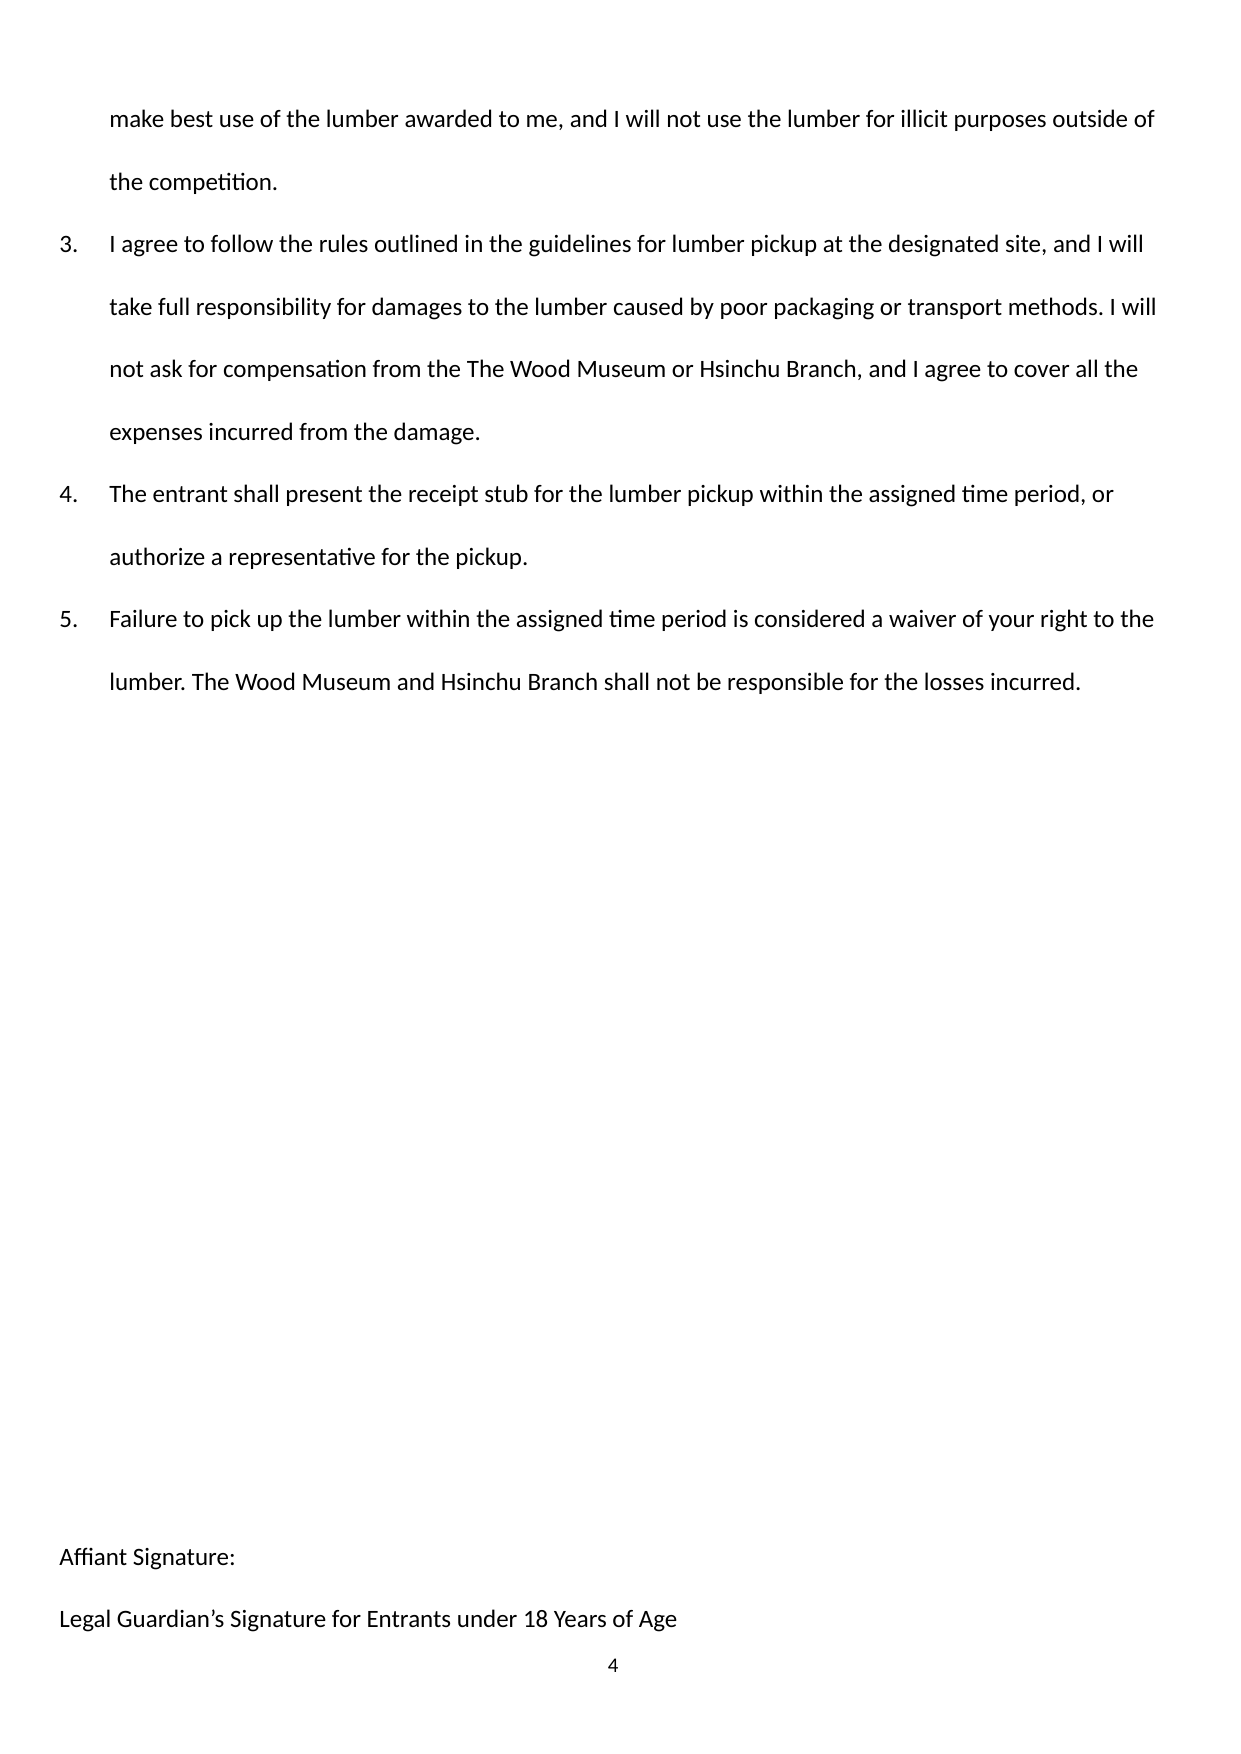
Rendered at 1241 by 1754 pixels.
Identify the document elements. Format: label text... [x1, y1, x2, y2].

list Failure to pick up the lumber within the assigned time period is considered a waiver of your right to the lumber. The Wood Museum and Hsinchu Branch shall not be responsible for the losses incurred. [59, 577, 1167, 702]
text Affiant Signature: [59, 1515, 1167, 1577]
list The entrant shall present the receipt stub for the lumber pickup within the assigned time period, or authorize a representative for the pickup. [59, 452, 1167, 577]
list I agree to follow the rules outlined in the guidelines for lumber pickup at the designated site, and I will take full responsibility for damages to the lumber caused by poor packaging or transport methods. I will not ask for compensation from the The Wood Museum or Hsinchu Branch, and I agree to cover all the expenses incurred from the damage. [59, 202, 1167, 452]
list make best use of the lumber awarded to me, and I will not use the lumber for illicit purposes outside of the competition. [59, 77, 1167, 202]
text Legal Guardian’s Signature for Entrants under 18 Years of Age [59, 1577, 1167, 1640]
